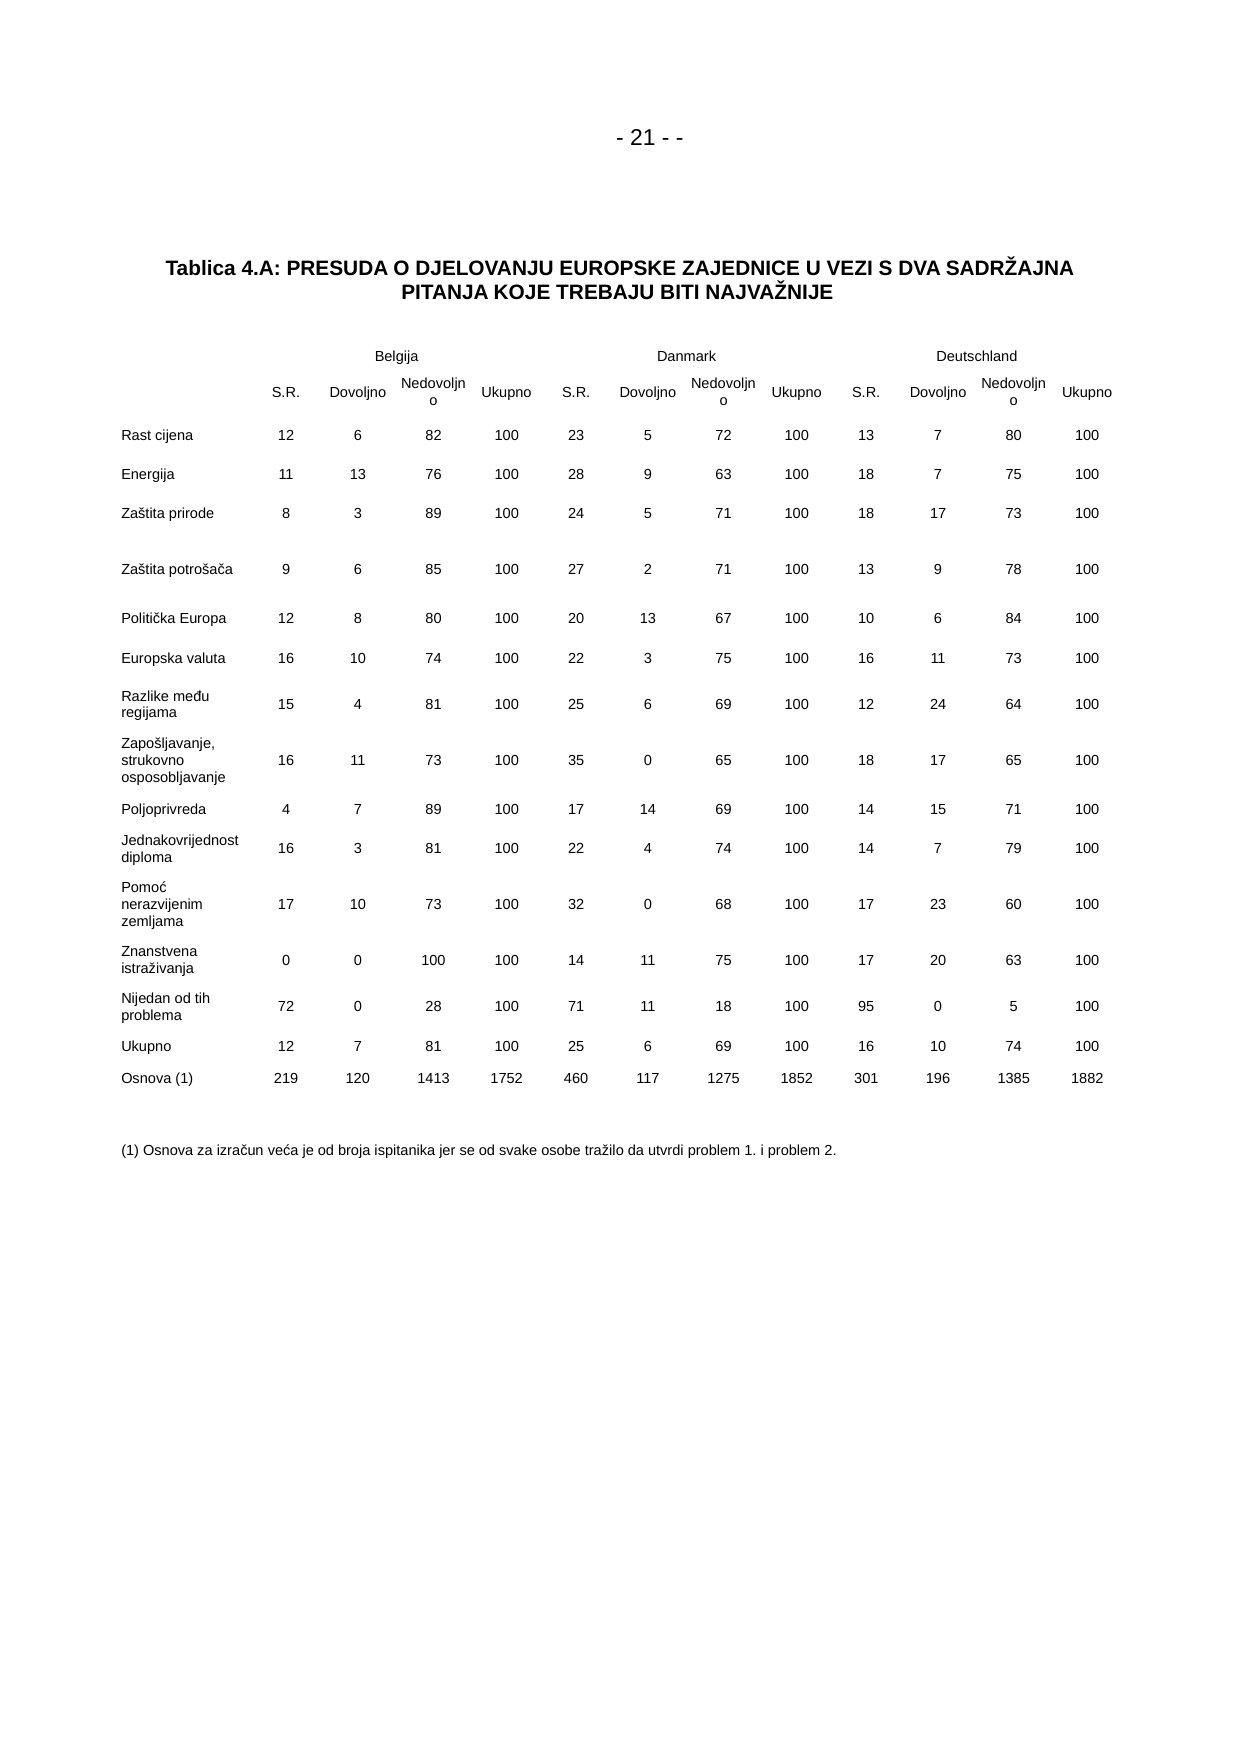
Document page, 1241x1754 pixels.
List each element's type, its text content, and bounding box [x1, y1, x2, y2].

table_cell Danmark [541, 340, 831, 372]
table_cell 9 [610, 458, 685, 490]
table_cell [320, 1094, 395, 1127]
table_cell 100 [1052, 681, 1122, 727]
table_cell 8 [320, 602, 395, 634]
table_cell 10 [320, 871, 395, 937]
table_cell [541, 1094, 610, 1127]
table_cell 1882 [1052, 1062, 1122, 1094]
table_cell Dovoljno [320, 372, 395, 412]
table_cell 35 [541, 728, 610, 793]
table_cell 32 [541, 871, 610, 937]
table_cell 100 [1052, 825, 1122, 871]
table_cell 7 [901, 412, 975, 458]
table_cell 100 [395, 937, 471, 983]
table_cell 11 [901, 635, 975, 681]
table_cell Ukupno [118, 1030, 251, 1062]
table_cell 18 [831, 728, 901, 793]
table_cell 89 [395, 490, 471, 537]
table_cell 75 [685, 635, 762, 681]
table_cell Poljoprivreda [118, 793, 251, 825]
table_cell 100 [1052, 602, 1122, 634]
table_cell [471, 308, 541, 340]
table_cell Nedovoljno [975, 372, 1052, 412]
table_cell 14 [541, 937, 610, 983]
table_cell 81 [395, 1030, 471, 1062]
table_cell [762, 308, 831, 340]
table_cell [118, 340, 251, 372]
table_cell 75 [975, 458, 1052, 490]
table_cell 63 [685, 458, 762, 490]
table_cell 64 [975, 681, 1052, 727]
table_cell Zapošljavanje, strukovno osposobljavanje [118, 728, 251, 793]
table_cell 85 [395, 537, 471, 602]
table_cell 15 [901, 793, 975, 825]
table_cell [901, 1094, 975, 1127]
table_cell 100 [471, 937, 541, 983]
table_cell [118, 308, 251, 340]
table_cell 3 [320, 825, 395, 871]
table_cell 460 [541, 1062, 610, 1094]
table_cell 0 [251, 937, 320, 983]
table_cell 69 [685, 681, 762, 727]
table_cell 100 [762, 825, 831, 871]
table_cell 100 [471, 681, 541, 727]
table_cell 100 [1052, 537, 1122, 602]
table_cell Dovoljno [901, 372, 975, 412]
table_cell 4 [251, 793, 320, 825]
table_cell S.R. [541, 372, 610, 412]
table_cell 14 [831, 793, 901, 825]
table_cell 78 [975, 537, 1052, 602]
table_cell [395, 308, 471, 340]
table_cell Nedovoljno [395, 372, 471, 412]
table_cell [541, 308, 610, 340]
table_cell 100 [762, 635, 831, 681]
table_cell 100 [1052, 871, 1122, 937]
table_cell 24 [541, 490, 610, 537]
table_cell 80 [395, 602, 471, 634]
table_cell 100 [762, 412, 831, 458]
table_cell [1052, 1094, 1122, 1127]
table_cell 301 [831, 1062, 901, 1094]
table_header Tablica 4.A: PRESUDA O DJELOVANJU EUROPSKE ZAJEDNICE U VEZI S DVA SADRŽAJNA PITANJA KOJE TREBAJU BITI NAJVAŽNIJE [118, 252, 1122, 307]
table_cell 7 [901, 825, 975, 871]
table_cell [1052, 1127, 1122, 1173]
table_cell [831, 308, 901, 340]
table_cell 117 [610, 1062, 685, 1094]
table_cell 25 [541, 681, 610, 727]
table_cell Jednakovrijednost diploma [118, 825, 251, 871]
table_cell 89 [395, 793, 471, 825]
table_cell 0 [610, 728, 685, 793]
table_cell 9 [251, 537, 320, 602]
table_cell [975, 308, 1052, 340]
table_cell 100 [471, 825, 541, 871]
table_cell 1385 [975, 1062, 1052, 1094]
table_cell 73 [975, 490, 1052, 537]
table_cell Znanstvena istraživanja [118, 937, 251, 983]
table_cell 7 [320, 793, 395, 825]
table_cell Zaštita prirode [118, 490, 251, 537]
table_cell 100 [471, 728, 541, 793]
table_cell 100 [1052, 635, 1122, 681]
table_cell 10 [320, 635, 395, 681]
table_cell 16 [251, 728, 320, 793]
table_cell [395, 1094, 471, 1127]
table_cell 13 [610, 602, 685, 634]
table_cell 28 [541, 458, 610, 490]
table_cell 25 [541, 1030, 610, 1062]
table_cell Osnova (1) [118, 1062, 251, 1094]
table_cell 22 [541, 825, 610, 871]
table_cell 100 [1052, 937, 1122, 983]
table_cell 17 [251, 871, 320, 937]
table_cell [118, 372, 251, 412]
table_cell 100 [471, 537, 541, 602]
table_cell 69 [685, 1030, 762, 1062]
table_cell 7 [320, 1030, 395, 1062]
table_cell 67 [685, 602, 762, 634]
table_cell 100 [1052, 458, 1122, 490]
table_cell 100 [762, 490, 831, 537]
table_cell 76 [395, 458, 471, 490]
table_cell [251, 1094, 320, 1127]
table_cell [762, 1094, 831, 1127]
table_cell [1052, 308, 1122, 340]
table_cell Zaštita potrošača [118, 537, 251, 602]
table_cell 4 [610, 825, 685, 871]
table_cell 80 [975, 412, 1052, 458]
table_cell Dovoljno [610, 372, 685, 412]
table_cell 84 [975, 602, 1052, 634]
table_cell Ukupno [471, 372, 541, 412]
table_cell 100 [471, 793, 541, 825]
table_cell Ukupno [762, 372, 831, 412]
table_cell 0 [610, 871, 685, 937]
table_cell 100 [762, 728, 831, 793]
table_cell 73 [395, 871, 471, 937]
table_cell 4 [320, 681, 395, 727]
table_cell [975, 1127, 1052, 1173]
table_cell 74 [975, 1030, 1052, 1062]
table_cell 65 [975, 728, 1052, 793]
table_cell 74 [395, 635, 471, 681]
table_cell 17 [541, 793, 610, 825]
table_cell 0 [901, 983, 975, 1029]
table_cell 20 [541, 602, 610, 634]
table_cell Nijedan od tih problema [118, 983, 251, 1029]
table_cell 100 [762, 602, 831, 634]
table_cell 81 [395, 825, 471, 871]
table_cell Rast cijena [118, 412, 251, 458]
table_cell 6 [320, 412, 395, 458]
table_cell [471, 1094, 541, 1127]
table_cell 100 [1052, 793, 1122, 825]
table_cell 100 [1052, 728, 1122, 793]
table_cell 5 [610, 490, 685, 537]
table_cell 6 [901, 602, 975, 634]
table_cell 71 [975, 793, 1052, 825]
table_cell 100 [471, 983, 541, 1029]
table_cell 12 [251, 602, 320, 634]
table_cell 219 [251, 1062, 320, 1094]
table_cell 11 [610, 983, 685, 1029]
table_cell 75 [685, 937, 762, 983]
table_cell 14 [610, 793, 685, 825]
table_cell 100 [762, 1030, 831, 1062]
table_cell [251, 308, 320, 340]
table_cell 24 [901, 681, 975, 727]
table_cell 6 [610, 681, 685, 727]
table_cell 71 [541, 983, 610, 1029]
table_cell 73 [975, 635, 1052, 681]
table_cell 100 [471, 1030, 541, 1062]
table_cell 17 [901, 728, 975, 793]
table_cell 6 [610, 1030, 685, 1062]
table_cell 13 [831, 537, 901, 602]
table_cell 100 [762, 937, 831, 983]
table_cell 100 [471, 412, 541, 458]
table_cell 100 [762, 983, 831, 1029]
table_cell [320, 308, 395, 340]
table_cell Nedovoljno [685, 372, 762, 412]
table_cell 12 [251, 412, 320, 458]
table_cell 71 [685, 490, 762, 537]
table_cell 5 [610, 412, 685, 458]
table_cell 10 [831, 602, 901, 634]
table_cell [610, 308, 685, 340]
table_cell 100 [1052, 412, 1122, 458]
table_cell [610, 1094, 685, 1127]
table_cell 100 [1052, 983, 1122, 1029]
table_cell 72 [251, 983, 320, 1029]
table_cell 16 [831, 635, 901, 681]
table_cell 6 [320, 537, 395, 602]
table_cell 0 [320, 937, 395, 983]
table_cell 69 [685, 793, 762, 825]
table_cell 100 [471, 602, 541, 634]
table_cell 100 [762, 537, 831, 602]
table_cell 100 [471, 635, 541, 681]
table_cell [975, 1094, 1052, 1127]
table_cell Deutschland [831, 340, 1122, 372]
table_cell 23 [901, 871, 975, 937]
table_cell 196 [901, 1062, 975, 1094]
table_cell 11 [251, 458, 320, 490]
table_cell 100 [1052, 1030, 1122, 1062]
table_cell 16 [251, 635, 320, 681]
table_cell 16 [251, 825, 320, 871]
table_cell S.R. [251, 372, 320, 412]
table_cell Razlike među regijama [118, 681, 251, 727]
table_cell 100 [471, 871, 541, 937]
table_cell Pomoć nerazvijenim zemljama [118, 871, 251, 937]
table_cell 13 [320, 458, 395, 490]
table_cell Energija [118, 458, 251, 490]
table_cell 1275 [685, 1062, 762, 1094]
table_cell 74 [685, 825, 762, 871]
table_cell 1852 [762, 1062, 831, 1094]
table_cell Politička Europa [118, 602, 251, 634]
table_cell 1752 [471, 1062, 541, 1094]
table_cell 63 [975, 937, 1052, 983]
table_cell 18 [831, 458, 901, 490]
table_cell 5 [975, 983, 1052, 1029]
table_cell 13 [831, 412, 901, 458]
table_cell 3 [610, 635, 685, 681]
table_cell [685, 1094, 762, 1127]
table_cell Ukupno [1052, 372, 1122, 412]
table_cell 3 [320, 490, 395, 537]
table_cell 82 [395, 412, 471, 458]
table_cell 15 [251, 681, 320, 727]
table_cell 9 [901, 537, 975, 602]
table_cell 100 [762, 681, 831, 727]
table_cell 14 [831, 825, 901, 871]
table_cell S.R. [831, 372, 901, 412]
table_cell [685, 308, 762, 340]
table_cell 71 [685, 537, 762, 602]
table_cell 100 [762, 793, 831, 825]
table_cell [118, 1094, 251, 1127]
table_cell [831, 1094, 901, 1127]
table_cell 18 [831, 490, 901, 537]
table_cell Europska valuta [118, 635, 251, 681]
table_cell 20 [901, 937, 975, 983]
table_cell 17 [831, 871, 901, 937]
table_cell 2 [610, 537, 685, 602]
table_cell 100 [762, 871, 831, 937]
table_cell [901, 308, 975, 340]
table_cell 60 [975, 871, 1052, 937]
table_cell 12 [251, 1030, 320, 1062]
table_cell 95 [831, 983, 901, 1029]
table_cell 7 [901, 458, 975, 490]
table_cell Belgija [251, 340, 541, 372]
table_cell 65 [685, 728, 762, 793]
table_cell 17 [831, 937, 901, 983]
table_cell 18 [685, 983, 762, 1029]
table_cell 11 [320, 728, 395, 793]
table_cell 16 [831, 1030, 901, 1062]
table_cell 68 [685, 871, 762, 937]
table_cell 100 [762, 458, 831, 490]
table_cell 81 [395, 681, 471, 727]
table_cell 28 [395, 983, 471, 1029]
table_cell 22 [541, 635, 610, 681]
table_cell 73 [395, 728, 471, 793]
table_cell 23 [541, 412, 610, 458]
table_cell 72 [685, 412, 762, 458]
table_cell 10 [901, 1030, 975, 1062]
table_cell (1) Osnova za izračun veća je od broja ispitanika jer se od svake osobe tražilo da utvrdi problem 1. i problem 2. [118, 1127, 975, 1173]
table_cell 100 [1052, 490, 1122, 537]
table_cell 1413 [395, 1062, 471, 1094]
table_cell 79 [975, 825, 1052, 871]
table_cell 11 [610, 937, 685, 983]
table_cell 100 [471, 490, 541, 537]
table_cell 120 [320, 1062, 395, 1094]
table_cell 17 [901, 490, 975, 537]
table_cell 0 [320, 983, 395, 1029]
table_cell 100 [471, 458, 541, 490]
table_cell 12 [831, 681, 901, 727]
table_cell 8 [251, 490, 320, 537]
table_cell 27 [541, 537, 610, 602]
